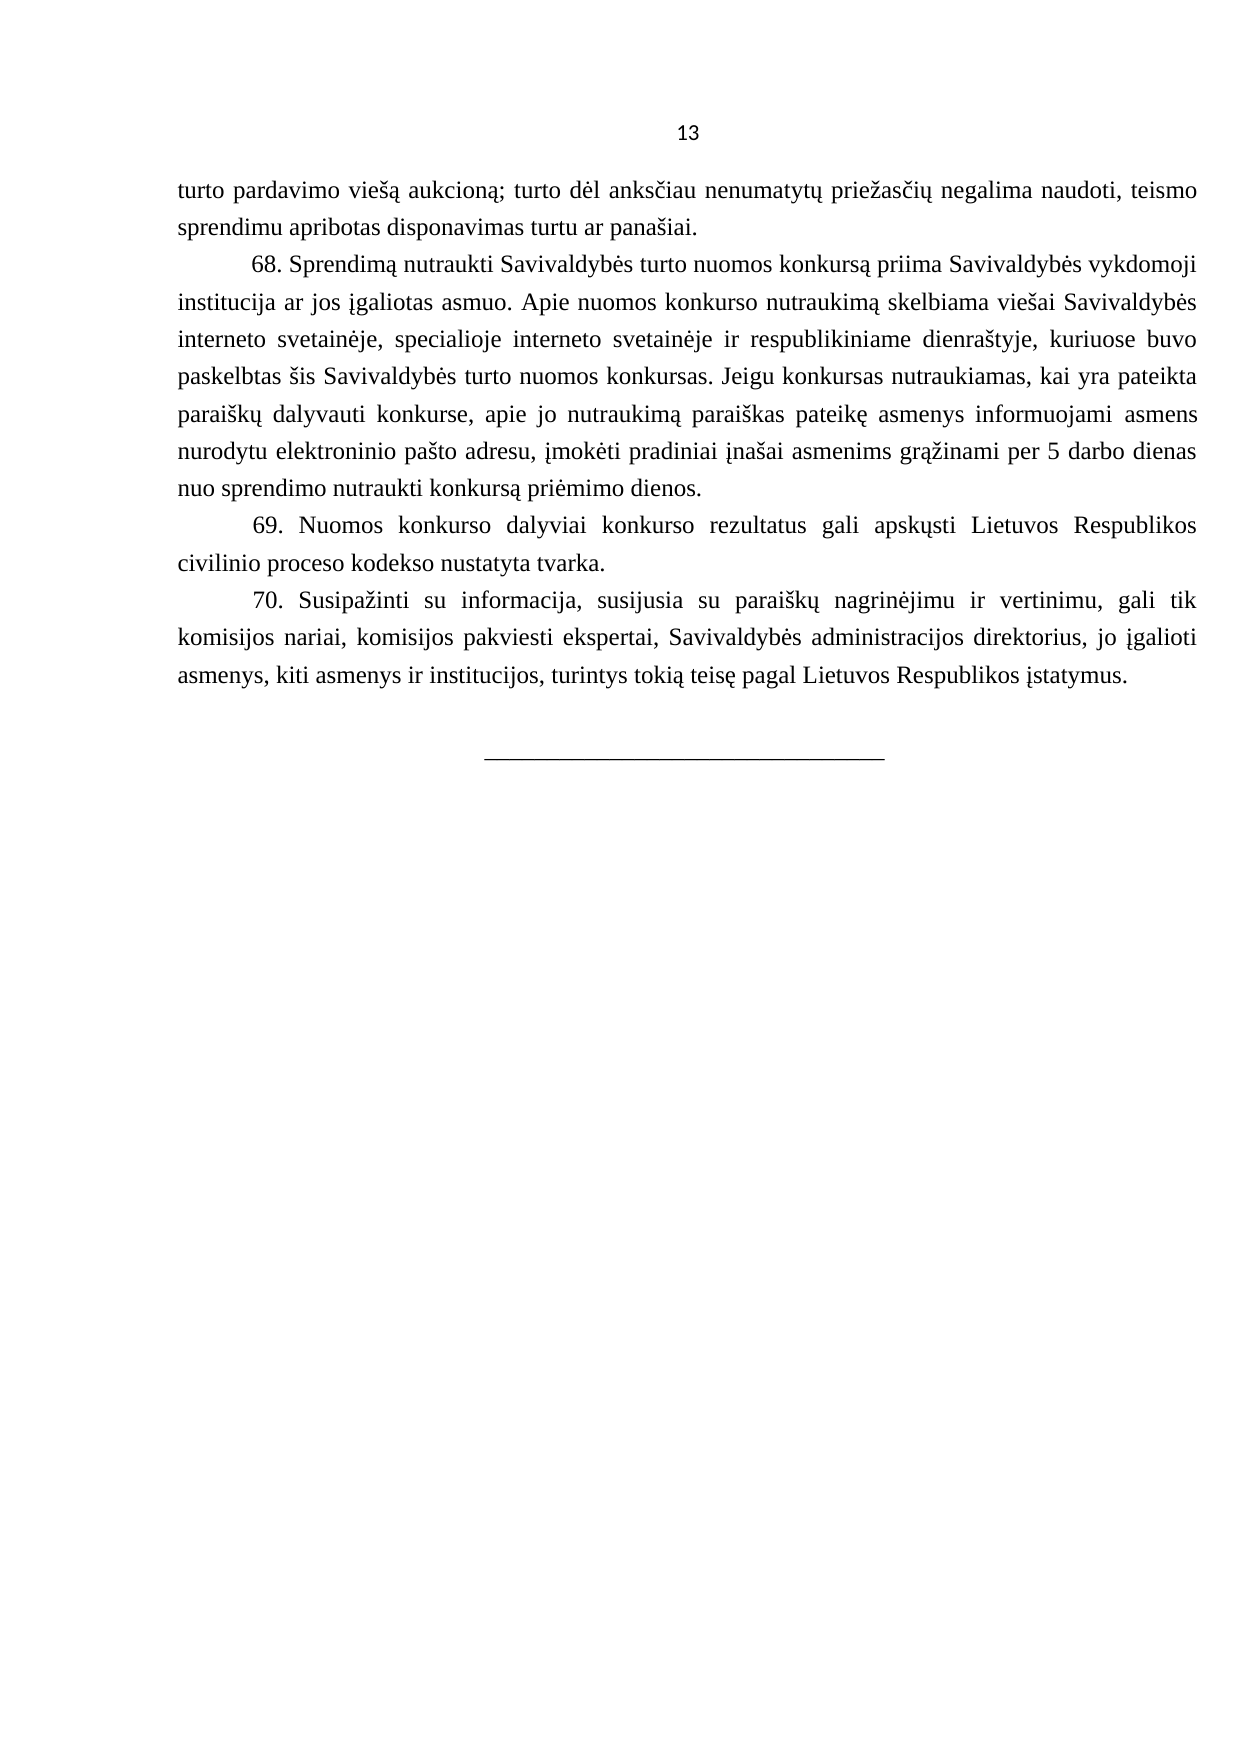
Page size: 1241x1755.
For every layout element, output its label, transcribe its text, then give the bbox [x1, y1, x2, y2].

text 69. Nuomos konkurso dalyviai konkurso rezultatus gali apskųsti Lietuvos Respublikos civilinio proceso kodekso nustatyta tvarka. [177, 511, 1198, 577]
text ________________________________ [177, 734, 1198, 763]
text 68. Sprendimą nutraukti Savivaldybės turto nuomos konkursą priima Savivaldybės vykdomoji institucija ar jos įgaliotas asmuo. Apie nuomos konkurso nutraukimą skelbiama viešai Savivaldybės interneto svetainėje, specialioje interneto svetainėje ir respublikiniame dienraštyje, kuriuose buvo paskelbtas šis Savivaldybės turto nuomos konkursas. Jeigu konkursas nutraukiamas, kai yra pateikta paraiškų dalyvauti konkurse, apie jo nutraukimą paraiškas pateikę asmenys informuojami asmens nurodytu elektroninio pašto adresu, įmokėti pradiniai įnašai asmenims grąžinami per 5 darbo dienas nuo sprendimo nutraukti konkursą priėmimo dienos. [177, 249, 1198, 502]
text turto pardavimo viešą aukcioną; turto dėl anksčiau nenumatytų priežasčių negalima naudoti, teismo sprendimu apribotas disponavimas turtu ar panašiai. [177, 175, 1198, 241]
text 70. Susipažinti su informacija, susijusia su paraiškų nagrinėjimu ir vertinimu, gali tik komisijos nariai, komisijos pakviesti ekspertai, Savivaldybės administracijos direktorius, jo įgalioti asmenys, kiti asmenys ir institucijos, turintys tokią teisę pagal Lietuvos Respublikos įstatymus. [177, 585, 1198, 688]
